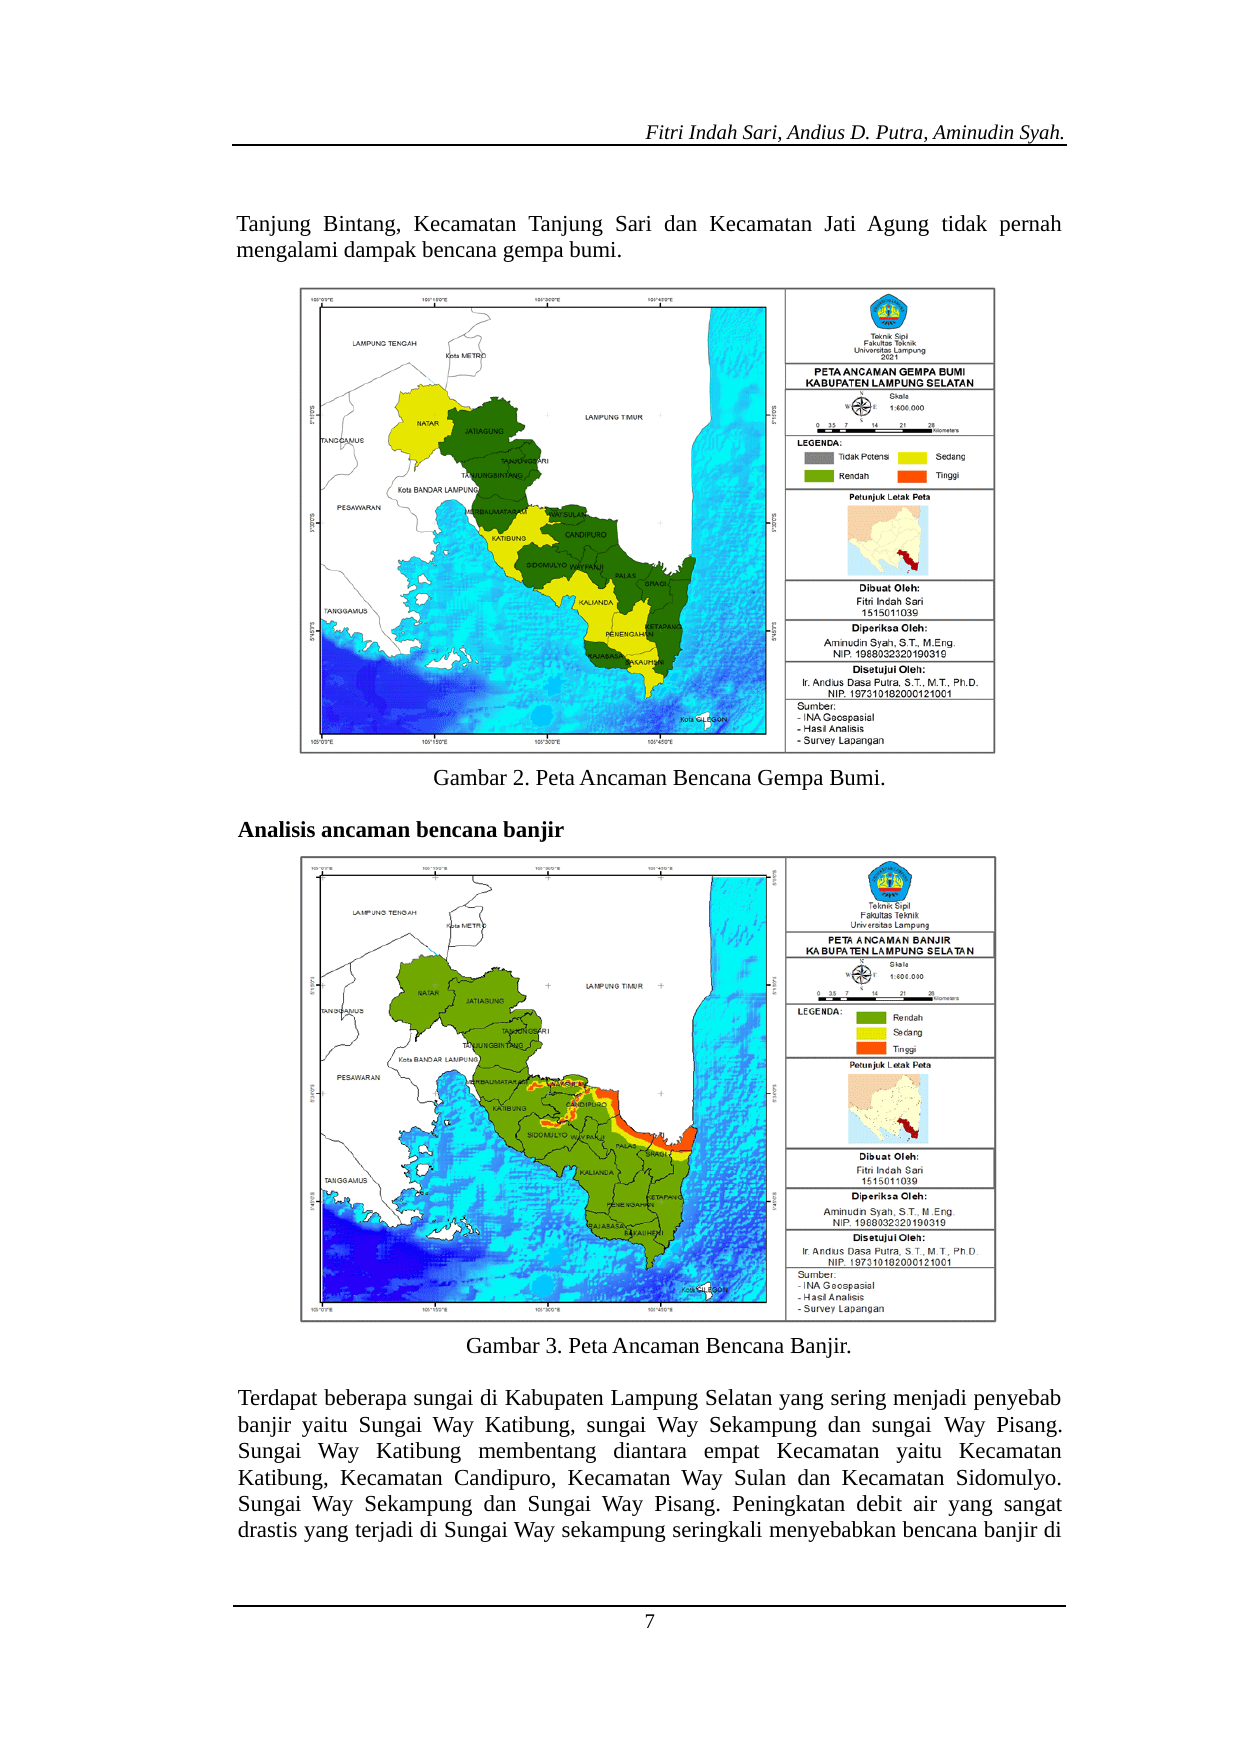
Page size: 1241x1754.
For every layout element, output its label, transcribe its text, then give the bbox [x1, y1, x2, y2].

list Gambar 3. Peta Ancaman Bencana Banjir. [255, 843, 1063, 1358]
list Terdapat beberapa sungai di Kabupaten Lampung Selatan yang sering menjadi penyebab banjir yaitu Sungai Way Katibung, sungai Way Sekampung dan sungai Way Pisang. Sungai Way Katibung membentang diantara empat Kecamatan yaitu Kecamatan Katibung, Kecamatan Candipuro, Kecamatan Way Sulan dan Kecamatan Sidomulyo. Sungai Way Sekampung dan Sungai Way Pisang. Peningkatan debit air yang sangat drastis yang terjadi di Sungai Way sekampung seringkali menyebabkan bencana banjir di [238, 1384, 1063, 1543]
list Analisis ancaman bencana banjir [238, 816, 1063, 843]
list Gambar 2. Peta Ancaman Bencana Gempa Bumi. [256, 275, 1063, 790]
picture [288, 274, 1011, 764]
list Tanjung Bintang, Kecamatan Tanjung Sari dan Kecamatan Jati Agung tidak pernah mengalami dampak bencana gempa bumi. [236, 209, 1063, 262]
picture [288, 842, 1011, 1332]
